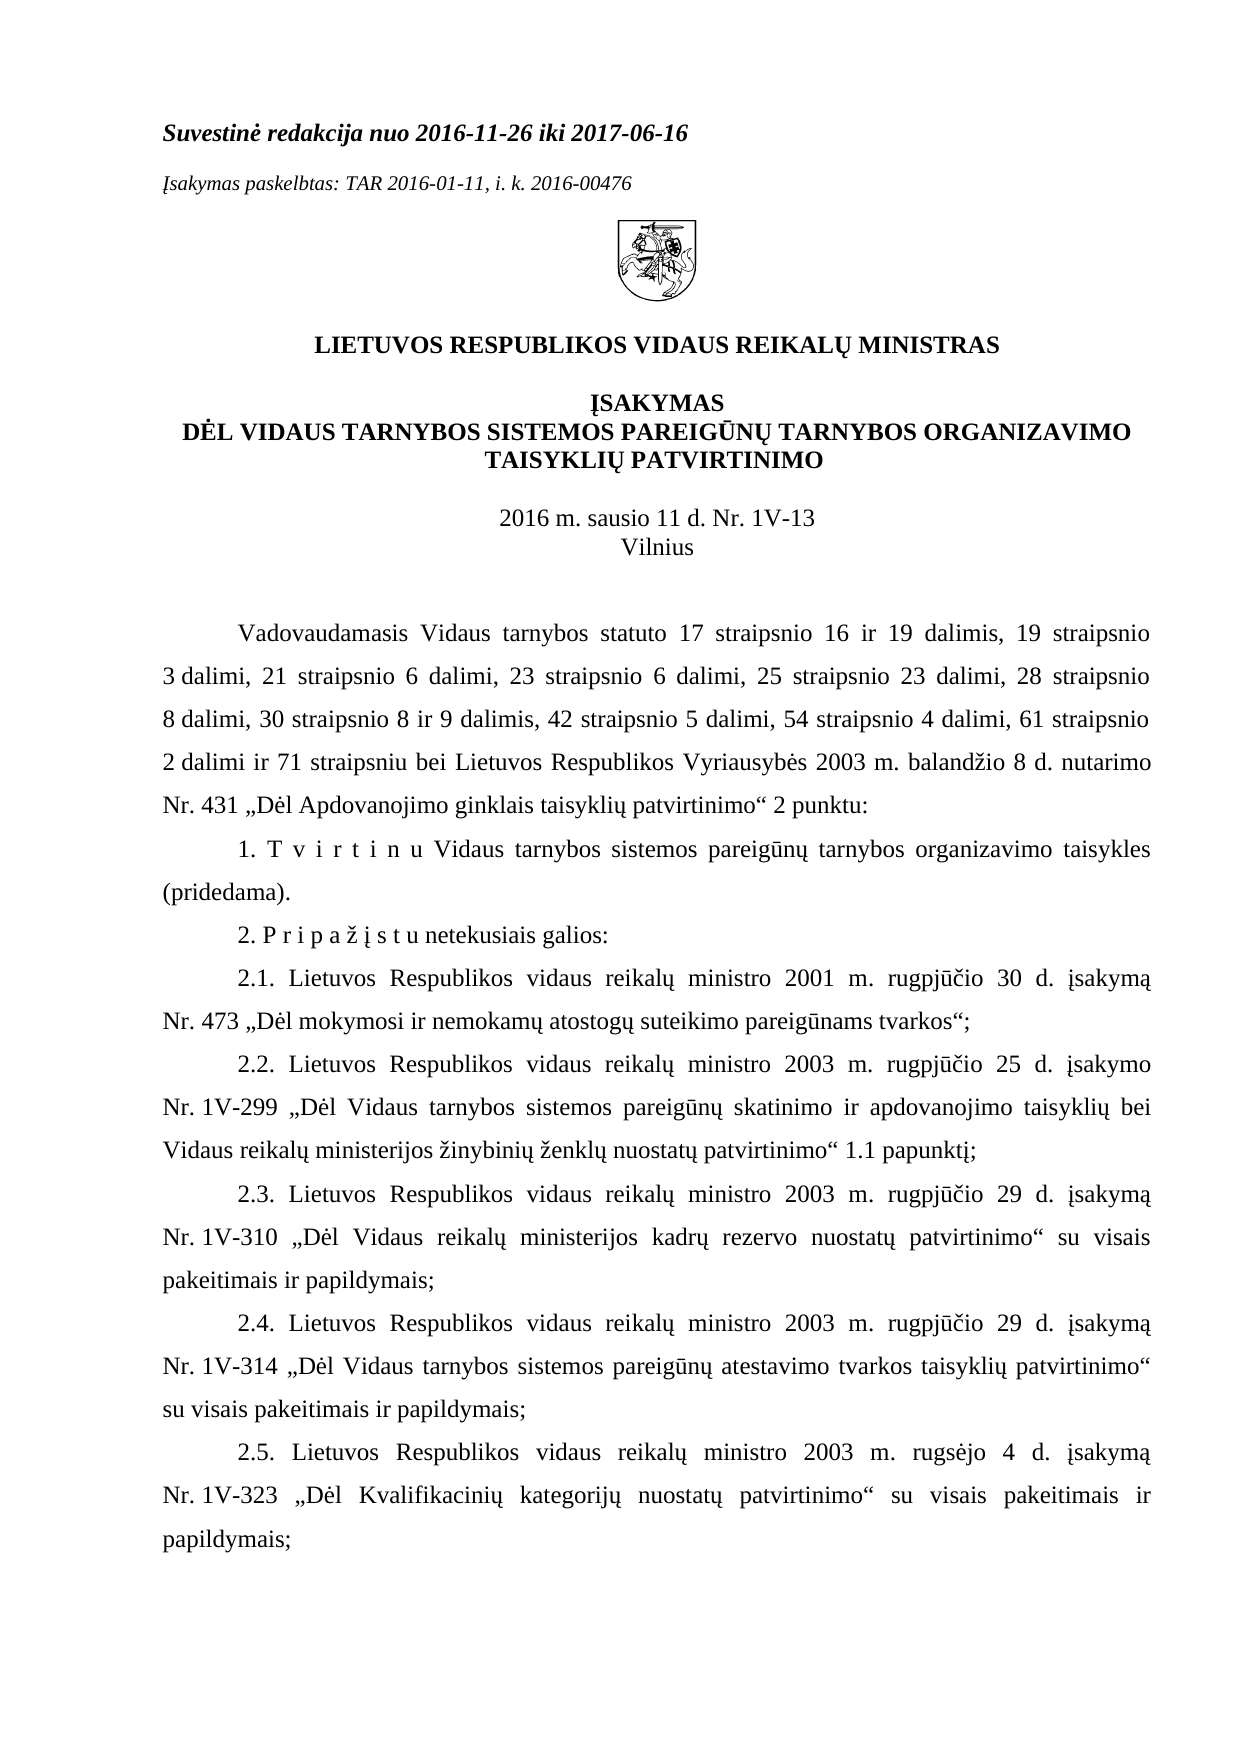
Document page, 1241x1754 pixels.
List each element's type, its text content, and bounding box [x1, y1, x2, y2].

text 2.3. Lietuvos Respublikos vidaus reikalų ministro 2003 m. rugpjūčio 29 d. įsakymą Nr. 1V-310 „Dėl Vidaus reikalų ministerijos kadrų rezervo nuostatų patvirtinimo“ su visais pakeitimais ir papildymais; [162, 1179, 1152, 1294]
text Įsakymas paskelbtas: TAR 2016-01-11, i. k. 2016-00476 [162, 171, 1152, 195]
text 2.1. Lietuvos Respublikos vidaus reikalų ministro 2001 m. rugpjūčio 30 d. įsakymą Nr. 473 „Dėl mokymosi ir nemokamų atostogų suteikimo pareigūnams tvarkos“; [162, 963, 1152, 1035]
text ĮSAKYMAS [162, 388, 1152, 417]
text DĖL VIDAUS TARNYBOS SISTEMOS PAREIGŪNŲ TARNYBOS ORGANIZAVIMO TAISYKLIŲ PATVIRTINIMO [162, 417, 1152, 474]
text Suvestinė redakcija nuo 2016-11-26 iki 2017-06-16 [162, 118, 1152, 147]
text 2016 m. sausio 11 d. Nr. 1V-13 [162, 503, 1152, 532]
text 2.4. Lietuvos Respublikos vidaus reikalų ministro 2003 m. rugpjūčio 29 d. įsakymą Nr. 1V-314 „Dėl Vidaus tarnybos sistemos pareigūnų atestavimo tvarkos taisyklių patvirtinimo“ su visais pakeitimais ir papildymais; [162, 1308, 1152, 1423]
text Vadovaudamasis Vidaus tarnybos statuto 17 straipsnio 16 ir 19 dalimis, 19 straipsnio 3 dalimi, 21 straipsnio 6 dalimi, 23 straipsnio 6 dalimi, 25 straipsnio 23 dalimi, 28 straipsnio 8 dalimi, 30 straipsnio 8 ir 9 dalimis, 42 straipsnio 5 dalimi, 54 straipsnio 4 dalimi, 61 straipsnio 2 dalimi ir 71 straipsniu bei Lietuvos Respublikos Vyriausybės 2003 m. balandžio 8 d. nutarimo Nr. 431 „Dėl Apdovanojimo ginklais taisyklių patvirtinimo“ 2 punktu: [162, 618, 1152, 819]
text 1. T v i r t i n u Vidaus tarnybos sistemos pareigūnų tarnybos organizavimo taisykles (pridedama). [162, 834, 1152, 906]
text 2. P r i p a ž į s t u netekusiais galios: [162, 920, 1152, 949]
text Vilnius [162, 532, 1152, 561]
text LIETUVOS RESPUBLIKOS VIDAUS REIKALŲ MINISTRAS [162, 331, 1152, 359]
text 2.5. Lietuvos Respublikos vidaus reikalų ministro 2003 m. rugsėjo 4 d. įsakymą Nr. 1V-323 „Dėl Kvalifikacinių kategorijų nuostatų patvirtinimo“ su visais pakeitimais ir papildymais; [162, 1437, 1152, 1552]
text 2.2. Lietuvos Respublikos vidaus reikalų ministro 2003 m. rugpjūčio 25 d. įsakymo Nr. 1V-299 „Dėl Vidaus tarnybos sistemos pareigūnų skatinimo ir apdovanojimo taisyklių bei Vidaus reikalų ministerijos žinybinių ženklų nuostatų patvirtinimo“ 1.1 papunktį; [162, 1049, 1152, 1164]
